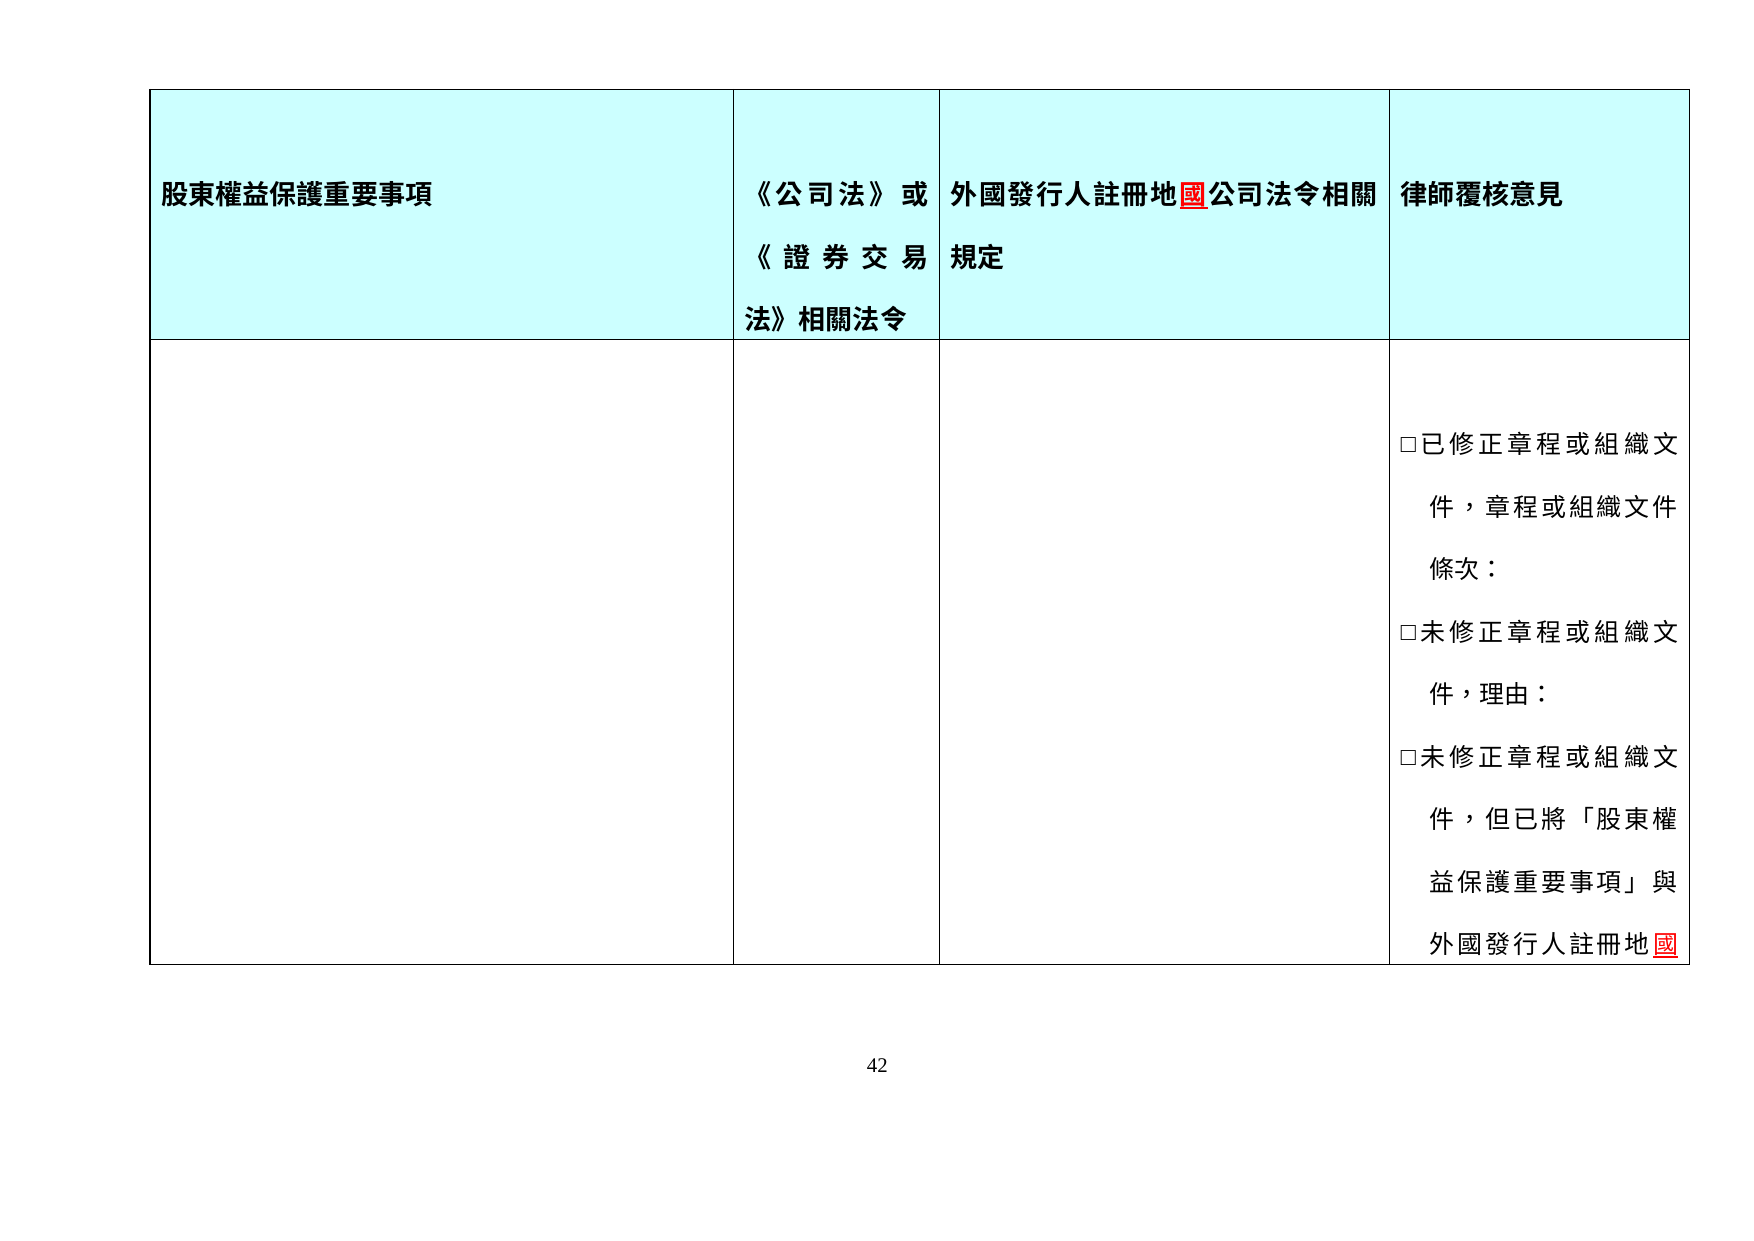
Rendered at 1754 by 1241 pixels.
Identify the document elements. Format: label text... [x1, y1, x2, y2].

table_header 律師覆核意見 [1390, 90, 1689, 339]
table_cell [940, 340, 1389, 964]
table_cell [151, 340, 733, 964]
table_header 外國發行人註冊地國公司法令相關規定 [940, 90, 1389, 339]
table_header 股東權益保護重要事項 [151, 90, 733, 339]
table_header 《公司法》或《證券交易法》相關法令 [734, 90, 939, 339]
table_cell [734, 340, 939, 964]
table_cell □已修正章程或組織文件，章程或組織文件條次： □未修正章程或組織文件，理由： □未修正章程或組織文件，但已將「股東權益保護重要事項」與外國發行人註冊地國 [1390, 340, 1689, 964]
